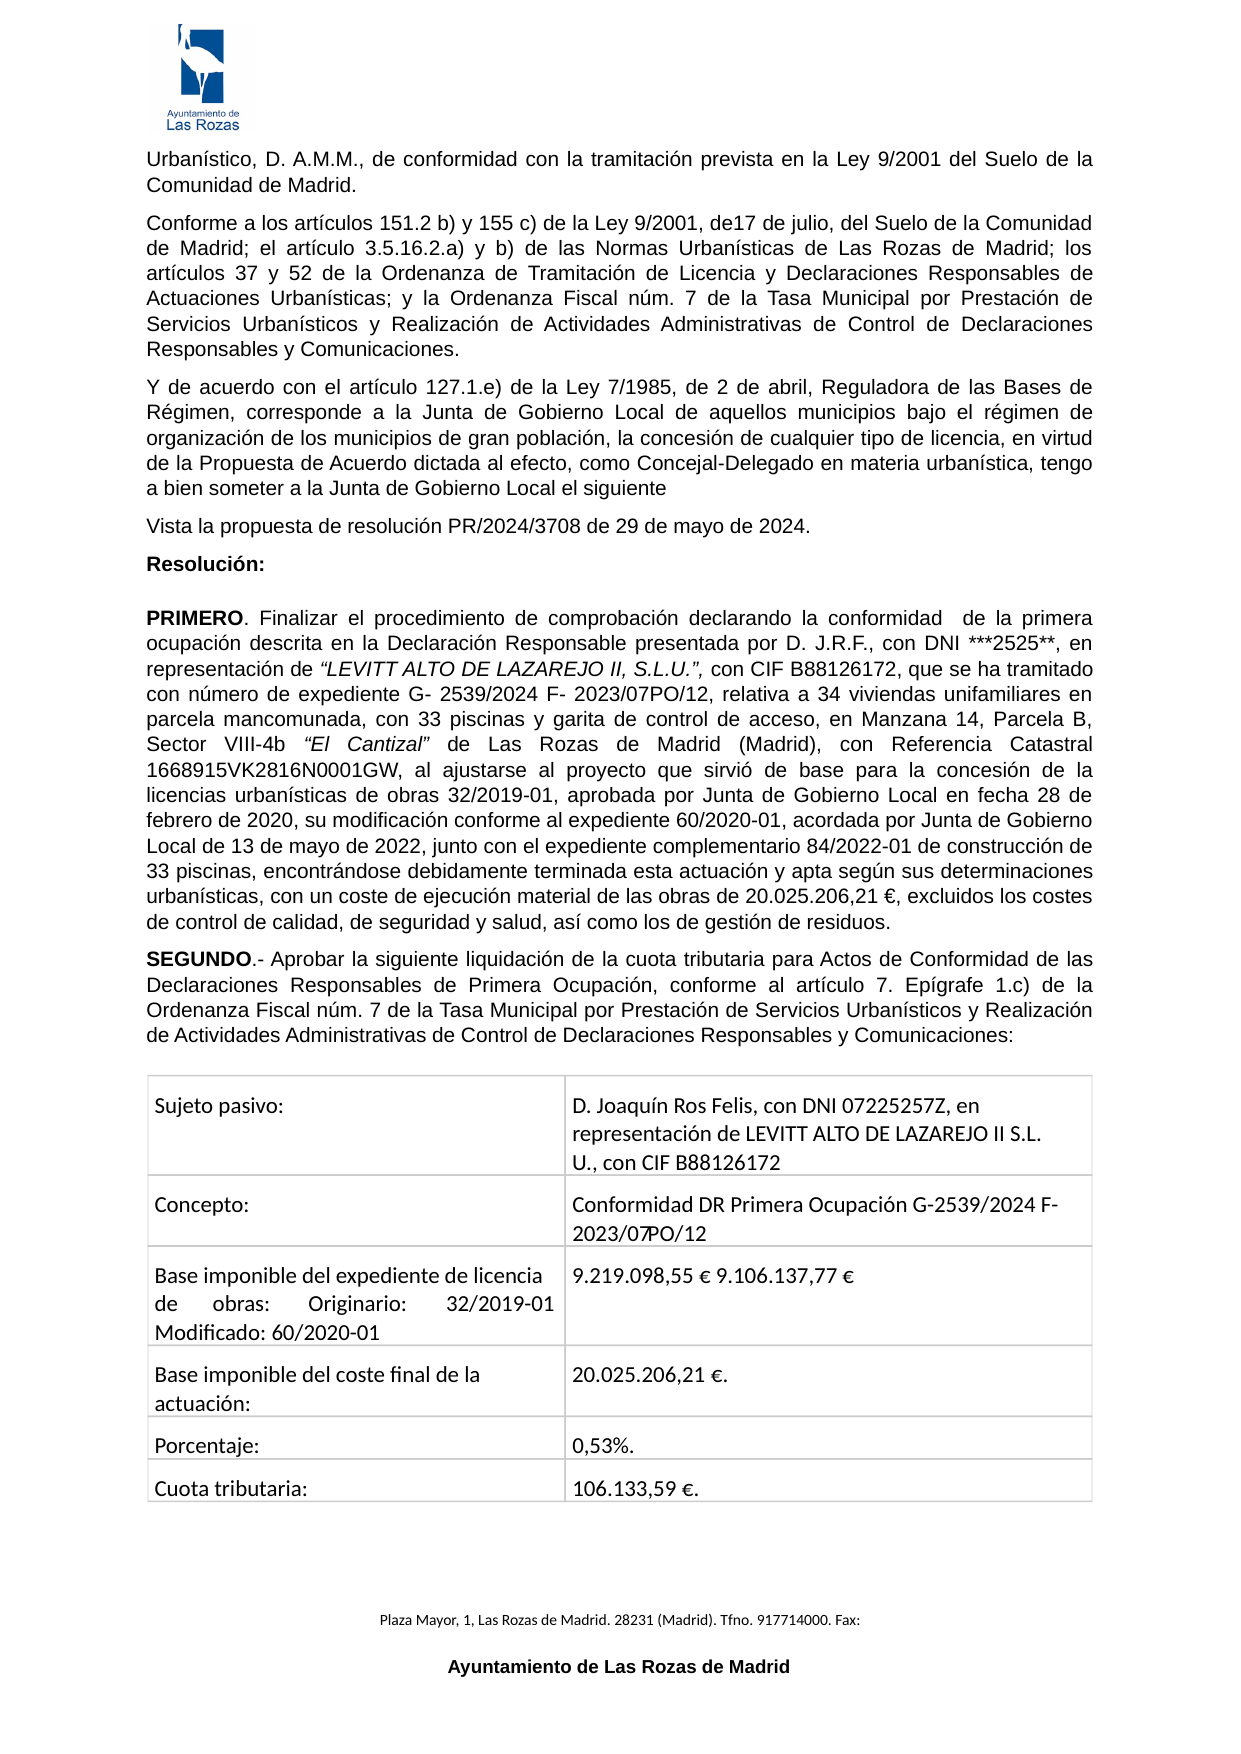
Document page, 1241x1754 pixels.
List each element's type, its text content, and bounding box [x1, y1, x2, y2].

text Vista la propuesta de resolución PR/2024/3708 de 29 de mayo de 2024. [146, 514, 1094, 538]
text Conforme a los artículos 151.2 b) y 155 c) de la Ley 9/2001, de17 de julio, del Suelo de la Comunidad de Madrid; el artículo 3.5.16.2.a) y b) de las Normas Urbanísticas de Las Rozas de Madrid; los artículos 37 y 52 de la Ordenanza de Tramitación de Licencia y Declaraciones Responsables de Actuaciones Urbanísticas; y la Ordenanza Fiscal núm. 7 de la Tasa Municipal por Prestación de Servicios Urbanísticos y Realización de Actividades Administrativas de Control de Declaraciones Responsables y Comunicaciones. [146, 210, 1094, 361]
text SEGUNDO.- Aprobar la siguiente liquidación de la cuota tributaria para Actos de Conformidad de las Declaraciones Responsables de Primera Ocupación, conforme al artículo 7. Epígrafe 1.c) de la Ordenanza Fiscal núm. 7 de la Tasa Municipal por Prestación de Servicios Urbanísticos y Realización de Actividades Administrativas de Control de Declaraciones Responsables y Comunicaciones: [146, 947, 1094, 1047]
text PRIMERO. Finalizar el procedimiento de comprobación declarando la conformidad de la primera ocupación descrita en la Declaración Responsable presentada por D. J.R.F., con DNI ***2525**, en representación de “LEVITT ALTO DE LAZAREJO II, S.L.U.”, con CIF B88126172, que se ha tramitado con número de expediente G- 2539/2024 F- 2023/07PO/12, relativa a 34 viviendas unifamiliares en parcela mancomunada, con 33 piscinas y garita de control de acceso, en Manzana 14, Parcela B, Sector VIII-4b “El Cantizal” de Las Rozas de Madrid (Madrid), con Referencia Catastral 1668915VK2816N0001GW, al ajustarse al proyecto que sirvió de base para la concesión de la licencias urbanísticas de obras 32/2019-01, aprobada por Junta de Gobierno Local en fecha 28 de febrero de 2020, su modificación conforme al expediente 60/2020-01, acordada por Junta de Gobierno Local de 13 de mayo de 2022, junto con el expediente complementario 84/2022-01 de construcción de 33 piscinas, encontrándose debidamente terminada esta actuación y apta según sus determinaciones urbanísticas, con un coste de ejecución material de las obras de 20.025.206,21 €, excluidos los costes de control de calidad, de seguridad y salud, así como los de gestión de residuos. [146, 606, 1094, 933]
text Urbanístico, D. A.M.M., de conformidad con la tramitación prevista en la Ley 9/2001 del Suelo de la Comunidad de Madrid. [146, 147, 1094, 196]
text Y de acuerdo con el artículo 127.1.e) de la Ley 7/1985, de 2 de abril, Reguladora de las Bases de Régimen, corresponde a la Junta de Gobierno Local de aquellos municipios bajo el régimen de organización de los municipios de gran población, la concesión de cualquier tipo de licencia, en virtud de la Propuesta de Acuerdo dictada al efecto, como Concejal-Delegado en materia urbanística, tengo a bien someter a la Junta de Gobierno Local el siguiente [146, 375, 1094, 500]
text Resolución: [146, 552, 1087, 576]
